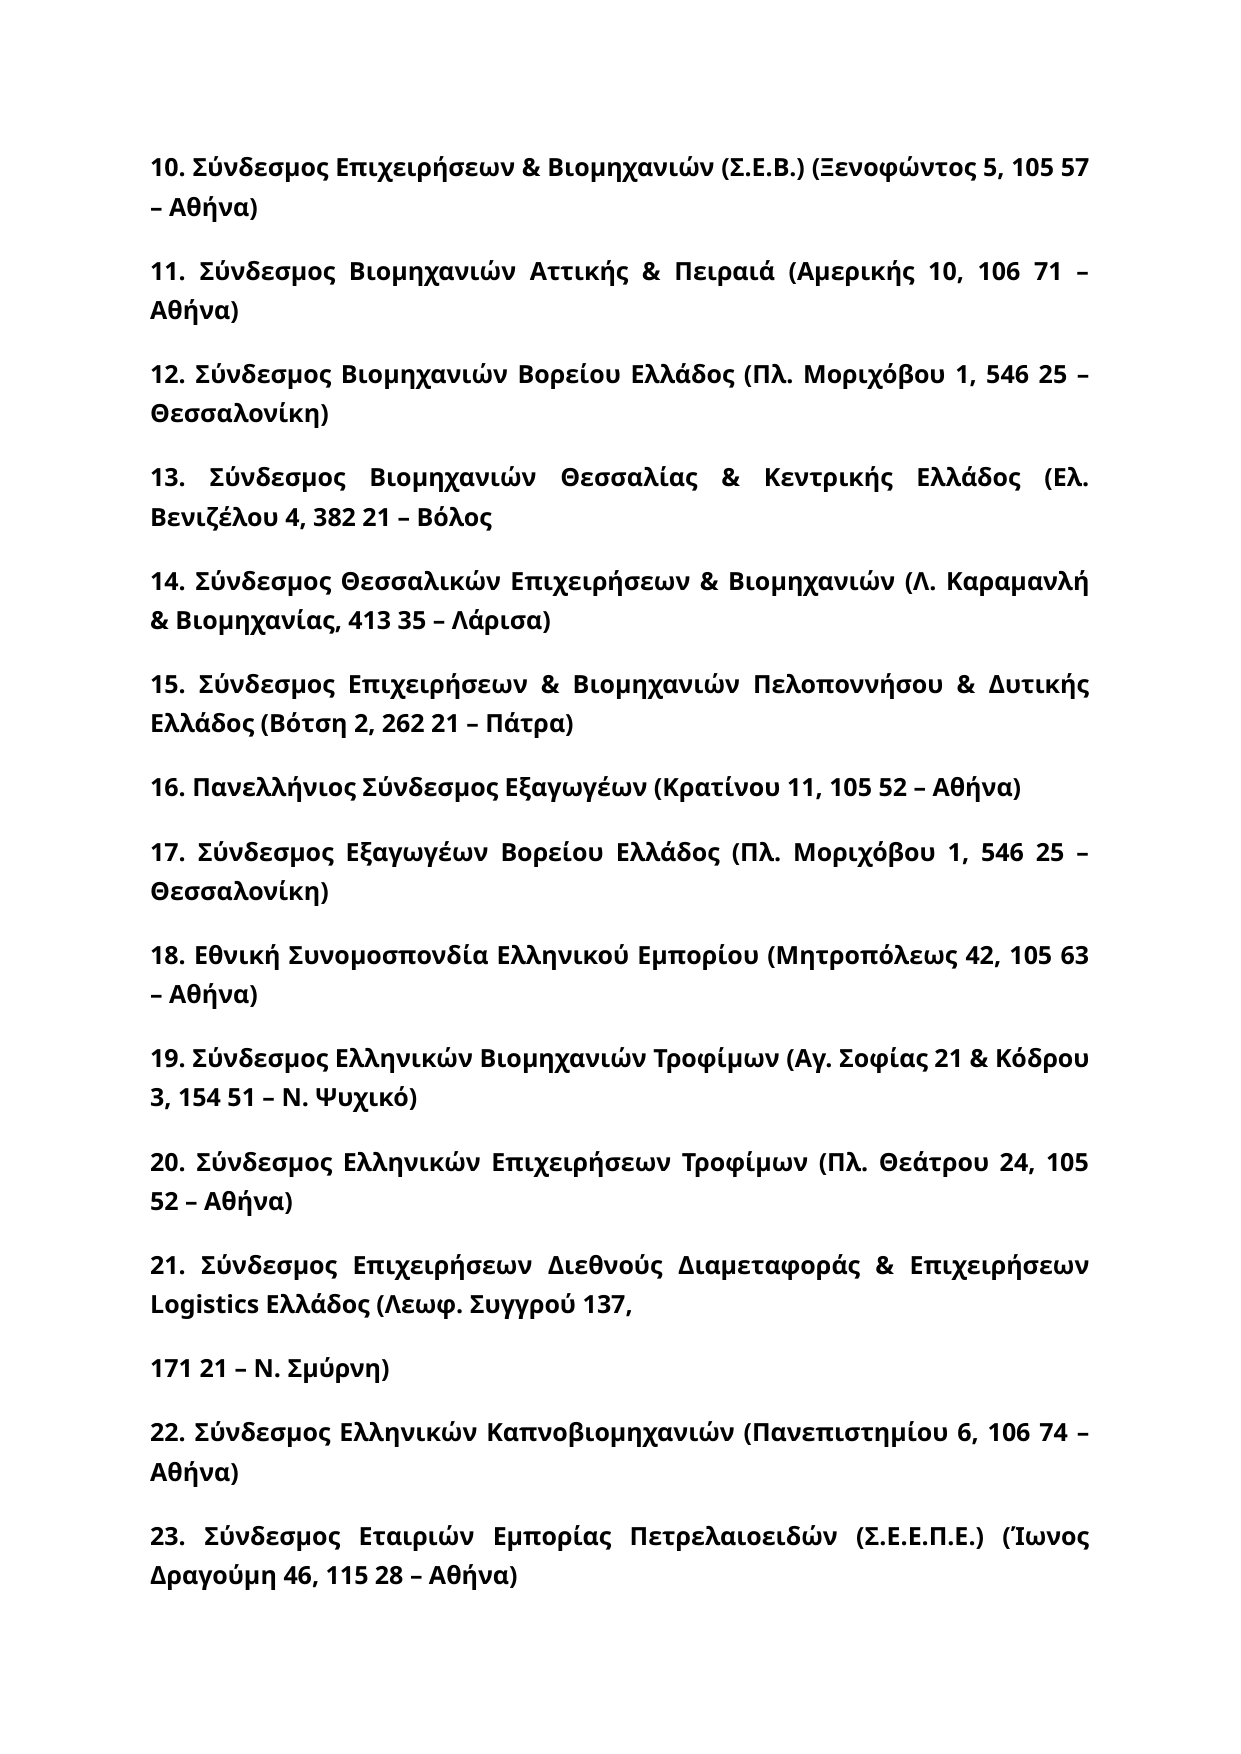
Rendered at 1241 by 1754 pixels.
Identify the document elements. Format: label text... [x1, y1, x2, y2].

text 15. Σύνδεσμος Επιχειρήσεων & Βιομηχανιών Πελοποννήσου & Δυτικής Ελλάδος (Βότση 2, 262 21 – Πάτρα) [150, 667, 1090, 740]
text 16. Πανελλήνιος Σύνδεσμος Εξαγωγέων (Κρατίνου 11, 105 52 – Αθήνα) [150, 770, 1090, 804]
text 23. Σύνδεσμος Εταιριών Εμπορίας Πετρελαιοειδών (Σ.Ε.Ε.Π.Ε.) (Ίωνος Δραγούμη 46, 115 28 – Αθήνα) [150, 1518, 1090, 1592]
text 18. Εθνική Συνομοσπονδία Ελληνικού Εμπορίου (Μητροπόλεως 42, 105 63 – Αθήνα) [150, 937, 1090, 1011]
text 171 21 – Ν. Σμύρνη) [150, 1351, 1090, 1385]
text 19. Σύνδεσμος Ελληνικών Βιομηχανιών Τροφίμων (Αγ. Σοφίας 21 & Κόδρου 3, 154 51 – Ν. Ψυχικό) [150, 1041, 1090, 1114]
text 20. Σύνδεσμος Ελληνικών Επιχειρήσεων Τροφίμων (Πλ. Θεάτρου 24, 105 52 – Αθήνα) [150, 1144, 1090, 1217]
text 14. Σύνδεσμος Θεσσαλικών Επιχειρήσεων & Βιομηχανιών (Λ. Καραμανλή & Βιομηχανίας, 413 35 – Λάρισα) [150, 563, 1090, 637]
text 21. Σύνδεσμος Επιχειρήσεων Διεθνούς Διαμεταφοράς & Επιχειρήσεων Logistics Ελλάδος (Λεωφ. Συγγρού 137, [150, 1247, 1090, 1321]
text 10. Σύνδεσμος Επιχειρήσεων & Βιομηχανιών (Σ.Ε.Β.) (Ξενοφώντος 5, 105 57 – Αθήνα) [150, 150, 1090, 223]
text 13. Σύνδεσμος Βιομηχανιών Θεσσαλίας & Κεντρικής Ελλάδος (Ελ. Βενιζέλου 4, 382 21 – Βόλος [150, 460, 1090, 533]
text 12. Σύνδεσμος Βιομηχανιών Βορείου Ελλάδος (Πλ. Μοριχόβου 1, 546 25 – Θεσσαλονίκη) [150, 357, 1090, 430]
text 22. Σύνδεσμος Ελληνικών Καπνοβιομηχανιών (Πανεπιστημίου 6, 106 74 – Αθήνα) [150, 1415, 1090, 1488]
text 17. Σύνδεσμος Εξαγωγέων Βορείου Ελλάδος (Πλ. Μοριχόβου 1, 546 25 – Θεσσαλονίκη) [150, 834, 1090, 907]
text 11. Σύνδεσμος Βιομηχανιών Αττικής & Πειραιά (Αμερικής 10, 106 71 –Αθήνα) [150, 253, 1090, 327]
